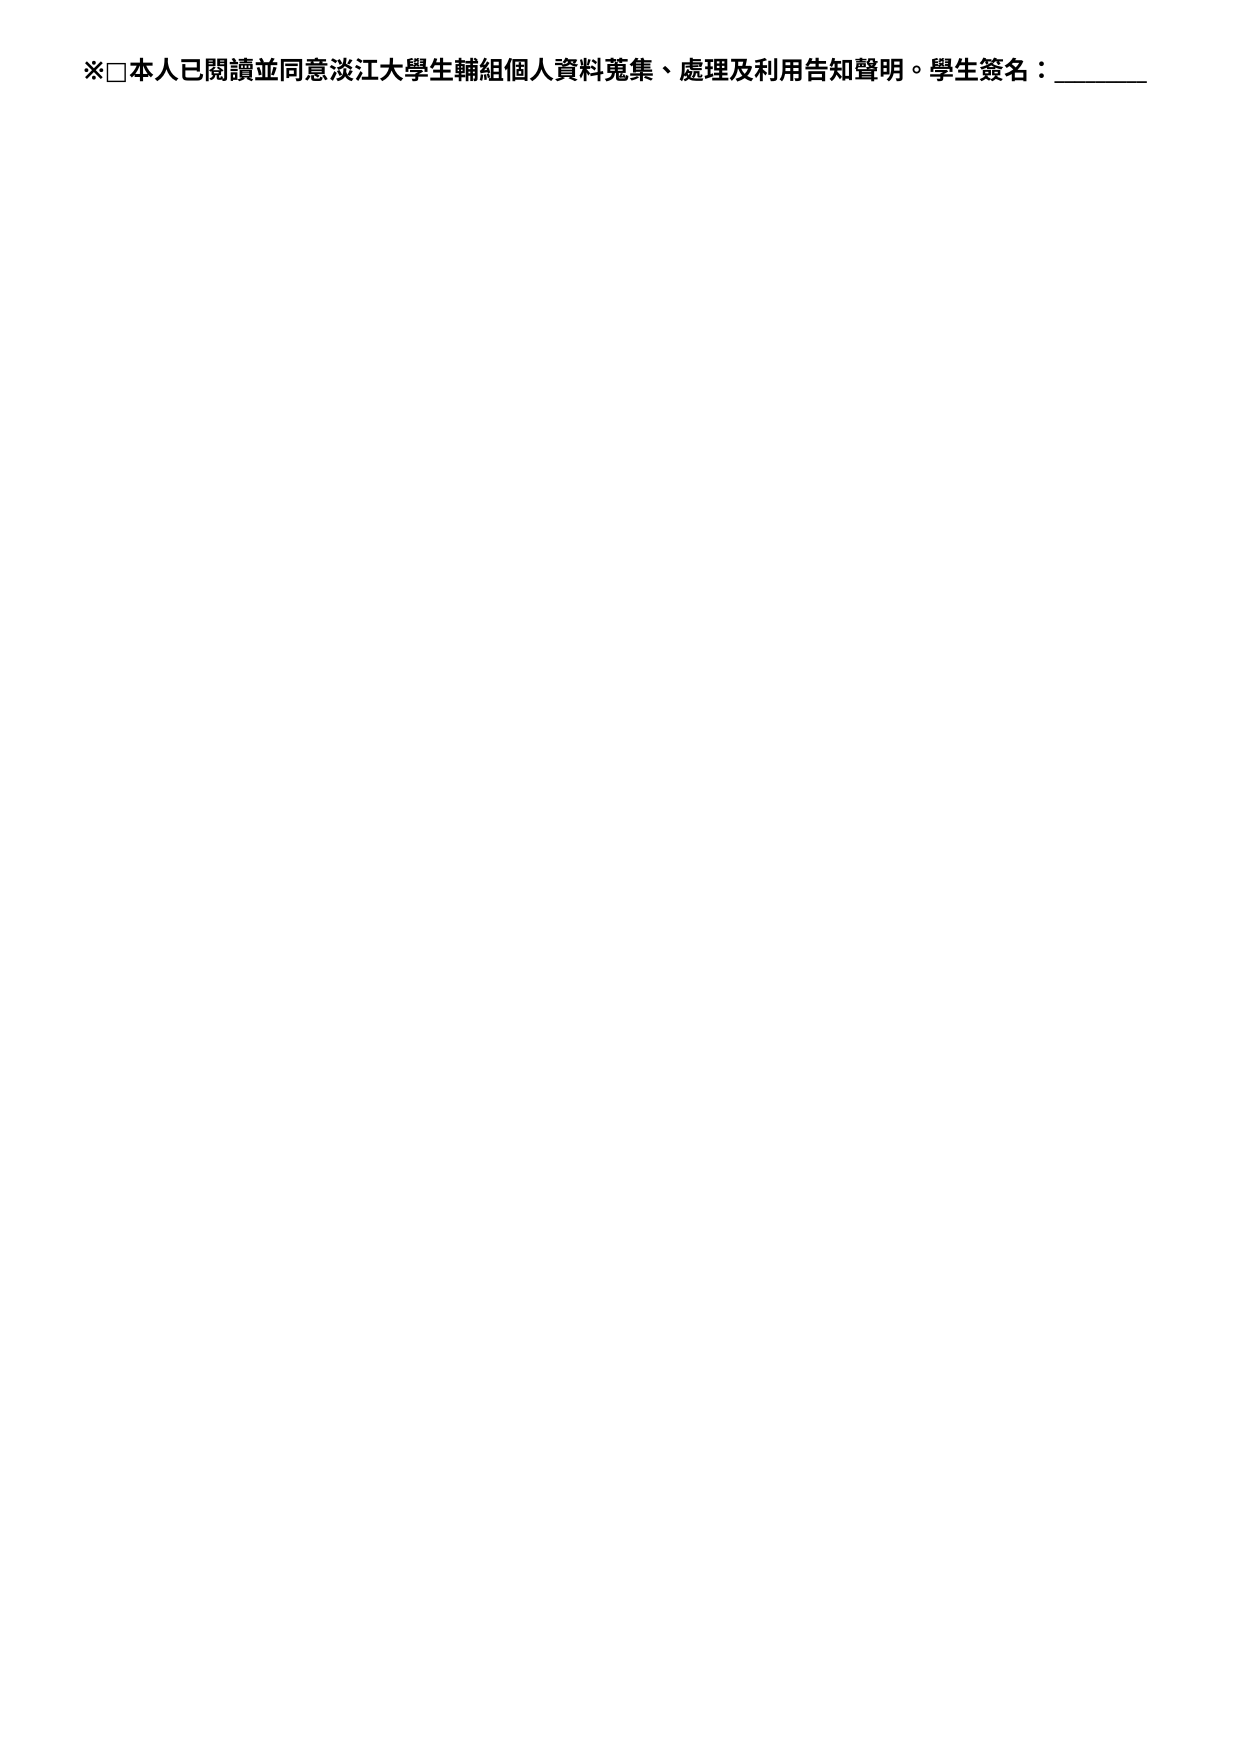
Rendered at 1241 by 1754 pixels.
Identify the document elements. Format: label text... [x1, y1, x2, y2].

text ※□本人已閱讀並同意淡江大學生輔組個人資料蒐集、處理及利用告知聲明。學生簽名：_________ [83, 47, 1218, 87]
